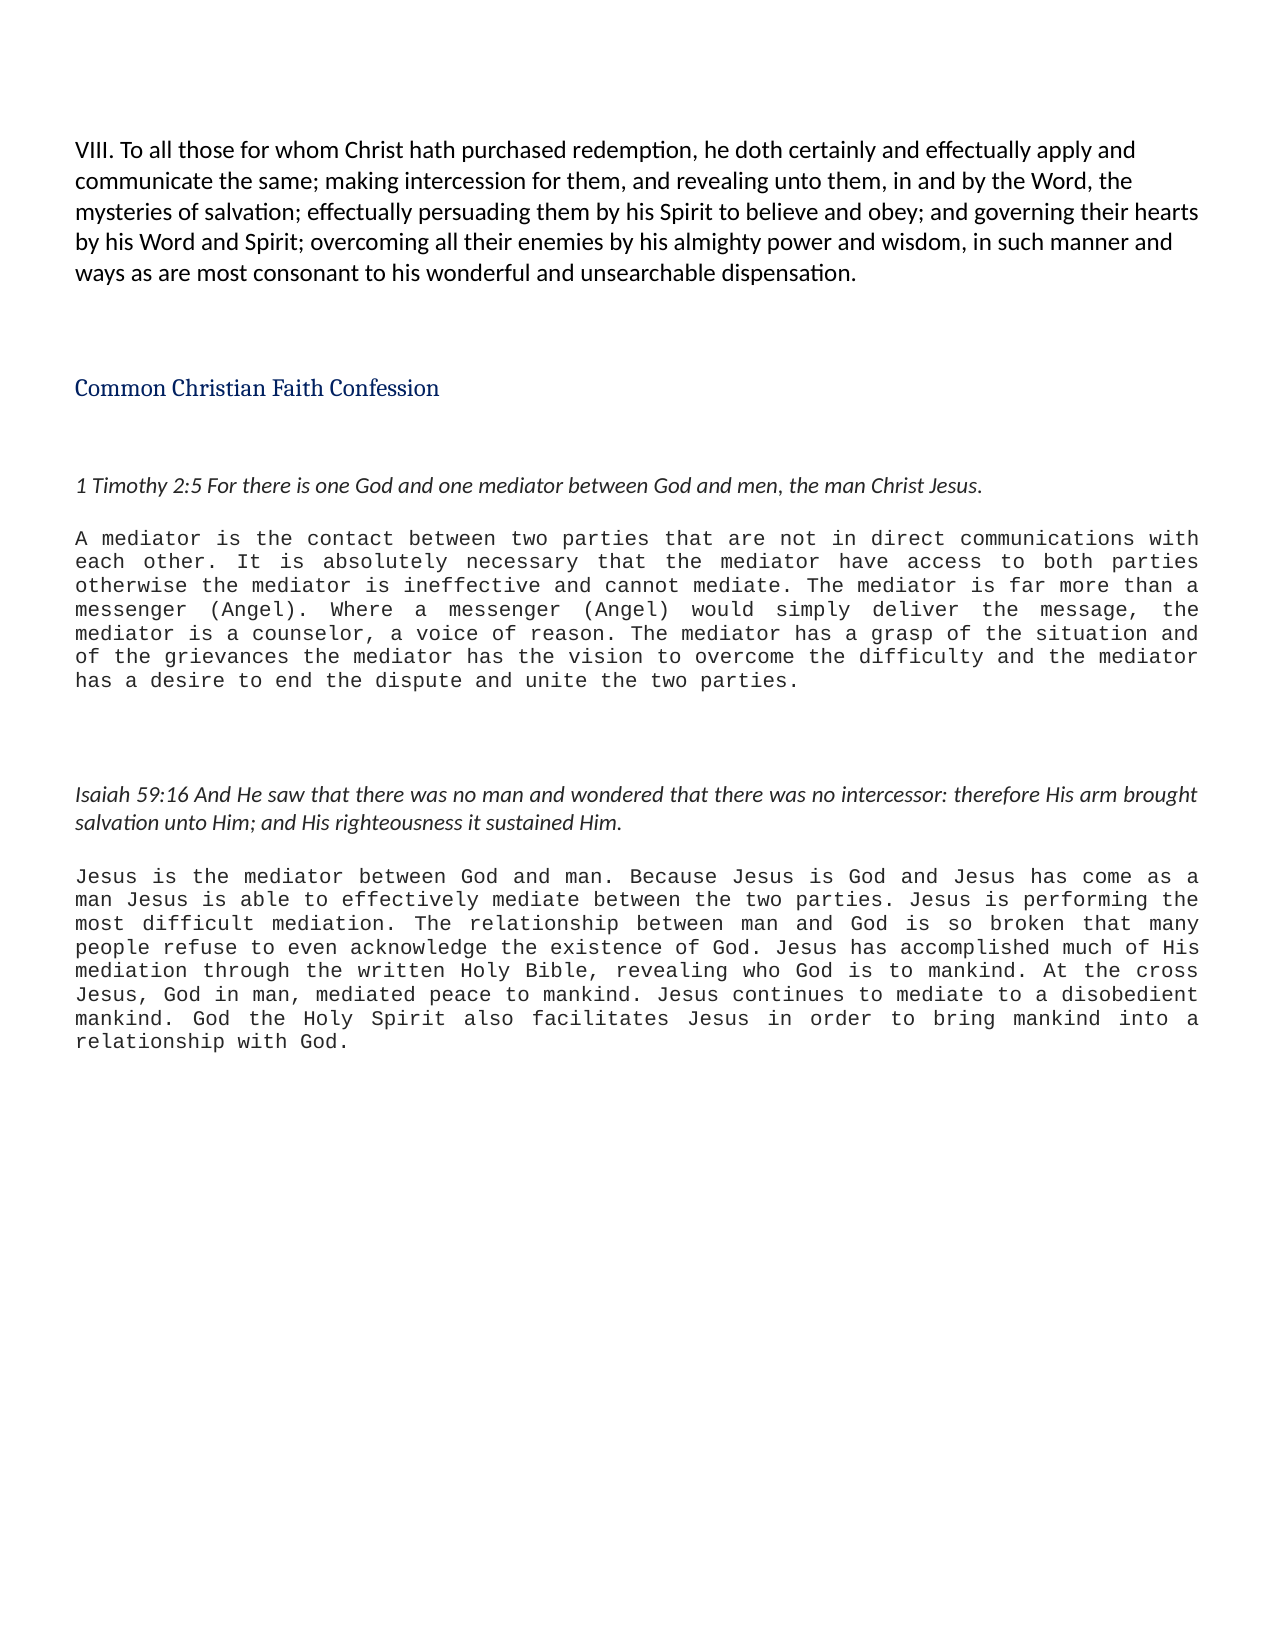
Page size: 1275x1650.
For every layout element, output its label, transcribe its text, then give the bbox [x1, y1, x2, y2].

text Jesus is the mediator between God and man. Because Jesus is God and Jesus has come as a man Jesus is able to effectively mediate between the two parties. Jesus is performing the most difficult mediation. The relationship between man and God is so broken that many people refuse to even acknowledge the existence of God. Jesus has accomplished much of His mediation through the written Holy Bible, revealing who God is to mankind. At the cross Jesus, God in man, mediated peace to mankind. Jesus continues to mediate to a disobedient mankind. God the Holy Spirit also facilitates Jesus in order to bring mankind into a relationship with God. [75, 866, 1200, 1055]
text 1 Timothy 2:5 For there is one God and one mediator between God and men, the man Christ Jesus. [75, 471, 1200, 499]
text VIII. To all those for whom Christ hath purchased redemption, he doth certainly and effectually apply and communicate the same; making intercession for them, and revealing unto them, in and by the Word, the mysteries of salvation; effectually persuading them by his Spirit to believe and obey; and governing their hearts by his Word and Spirit; overcoming all their enemies by his almighty power and wisdom, in such manner and ways as are most consonant to his wonderful and unsearchable dispensation. [75, 135, 1200, 287]
text A mediator is the contact between two parties that are not in direct communications with each other. It is absolutely necessary that the mediator have access to both parties otherwise the mediator is ineffective and cannot mediate. The mediator is far more than a messenger (Angel). Where a messenger (Angel) would simply deliver the message, the mediator is a counselor, a voice of reason. The mediator has a grasp of the situation and of the grievances the mediator has the vision to overcome the difficulty and the mediator has a desire to end the dispute and unite the two parties. [75, 528, 1200, 693]
text Isaiah 59:16 And He saw that there was no man and wondered that there was no intercessor: therefore His arm brought salvation unto Him; and His righteousness it sustained Him. [75, 781, 1200, 837]
text Common Christian Faith Confession [75, 374, 1200, 403]
